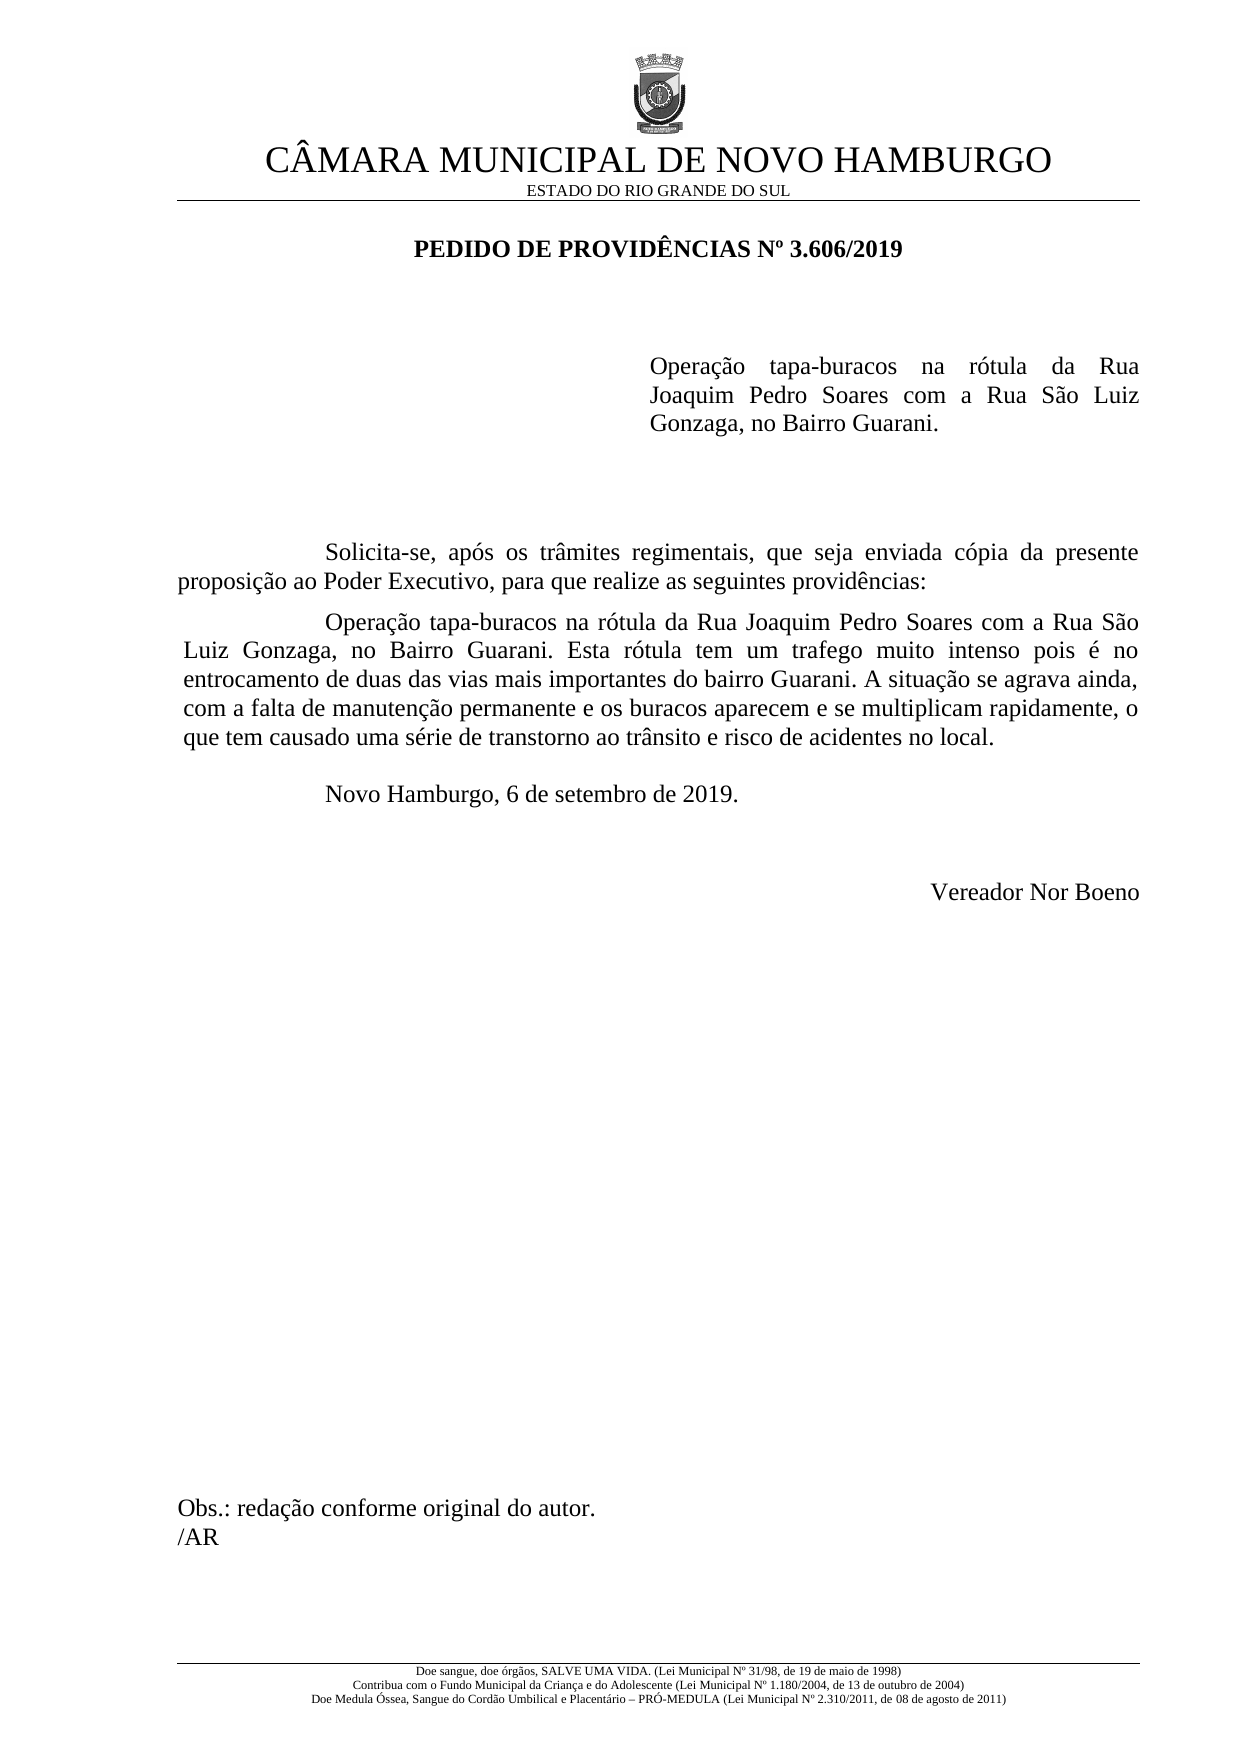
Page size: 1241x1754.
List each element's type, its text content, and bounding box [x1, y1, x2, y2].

text Operação tapa-buracos na rótula da Rua Joaquim Pedro Soares com a Rua São Luiz Gonzaga, no Bairro Guarani. Esta rótula tem um trafego muito intenso pois é no entrocamento de duas das vias mais importantes do bairro Guarani. A situação se agrava ainda, com a falta de manutenção permanente e os buracos aparecem e se multiplicam rapidamente, o que tem causado uma série de transtorno ao trânsito e risco de acidentes no local. [183, 607, 1140, 751]
text /AR [177, 1522, 1140, 1550]
text Obs.: redação conforme original do autor. [177, 1493, 1140, 1522]
text Vereador Nor Boeno [177, 877, 1140, 906]
text PEDIDO DE PROVIDÊNCIAS Nº 3.606/2019 [177, 234, 1140, 262]
text Novo Hamburgo, 6 de setembro de 2019. [183, 779, 1140, 808]
text Operação tapa-buracos na rótula da Rua Joaquim Pedro Soares com a Rua São Luiz Gonzaga, no Bairro Guarani. [649, 351, 1140, 437]
text Solicita-se, após os trâmites regimentais, que seja enviada cópia da presente proposição ao Poder Executivo, para que realize as seguintes providências: [177, 537, 1140, 595]
